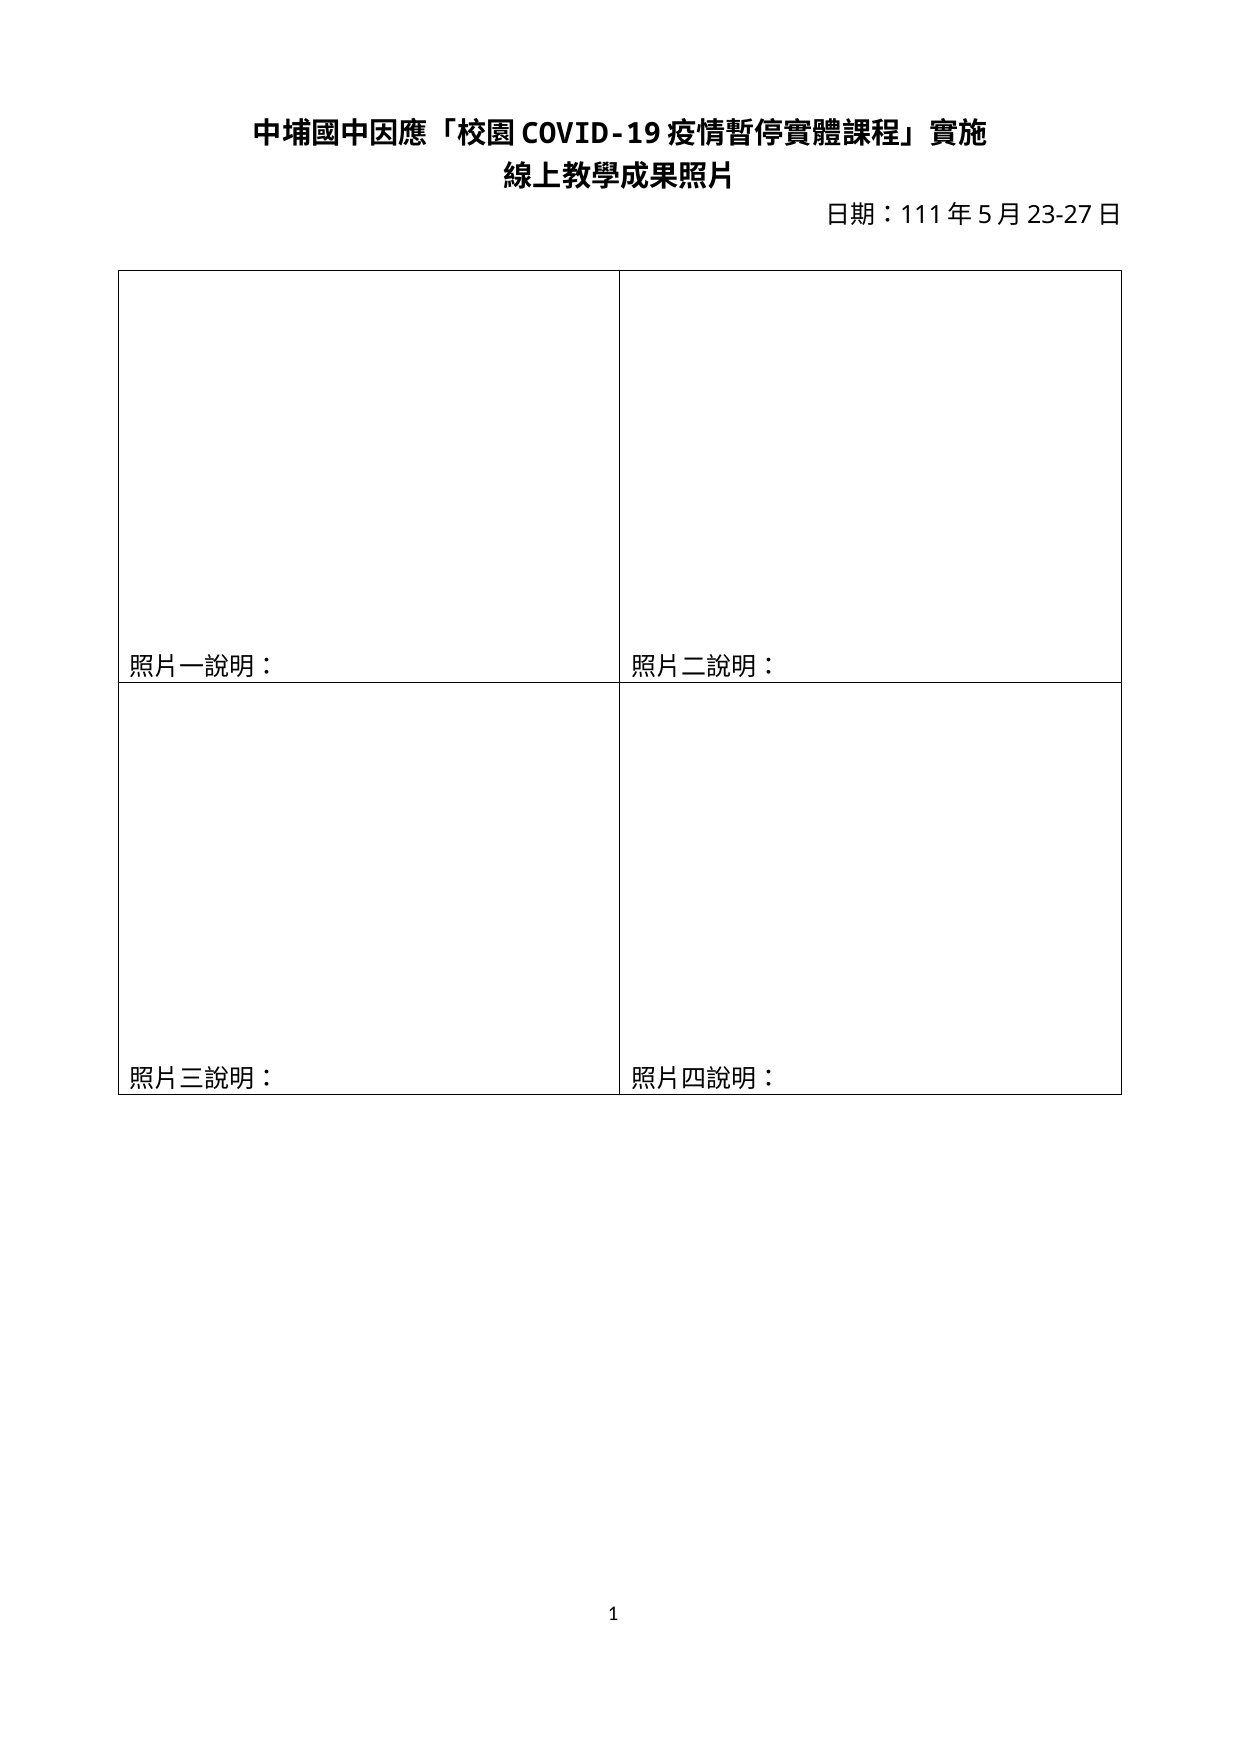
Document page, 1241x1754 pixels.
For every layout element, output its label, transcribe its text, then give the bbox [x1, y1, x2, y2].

text 線上教學成果照片 [118, 152, 1122, 194]
table_cell 照片四說明： [620, 683, 1121, 1094]
table_cell 照片三說明： [119, 683, 619, 1094]
text 日期：111年5月23-27日 [118, 194, 1122, 231]
text 中埔國中因應「校園COVID-19疫情暫停實體課程」實施 [118, 110, 1122, 152]
table_header 照片一說明： [119, 271, 619, 682]
table_header 照片二說明： [620, 271, 1121, 682]
